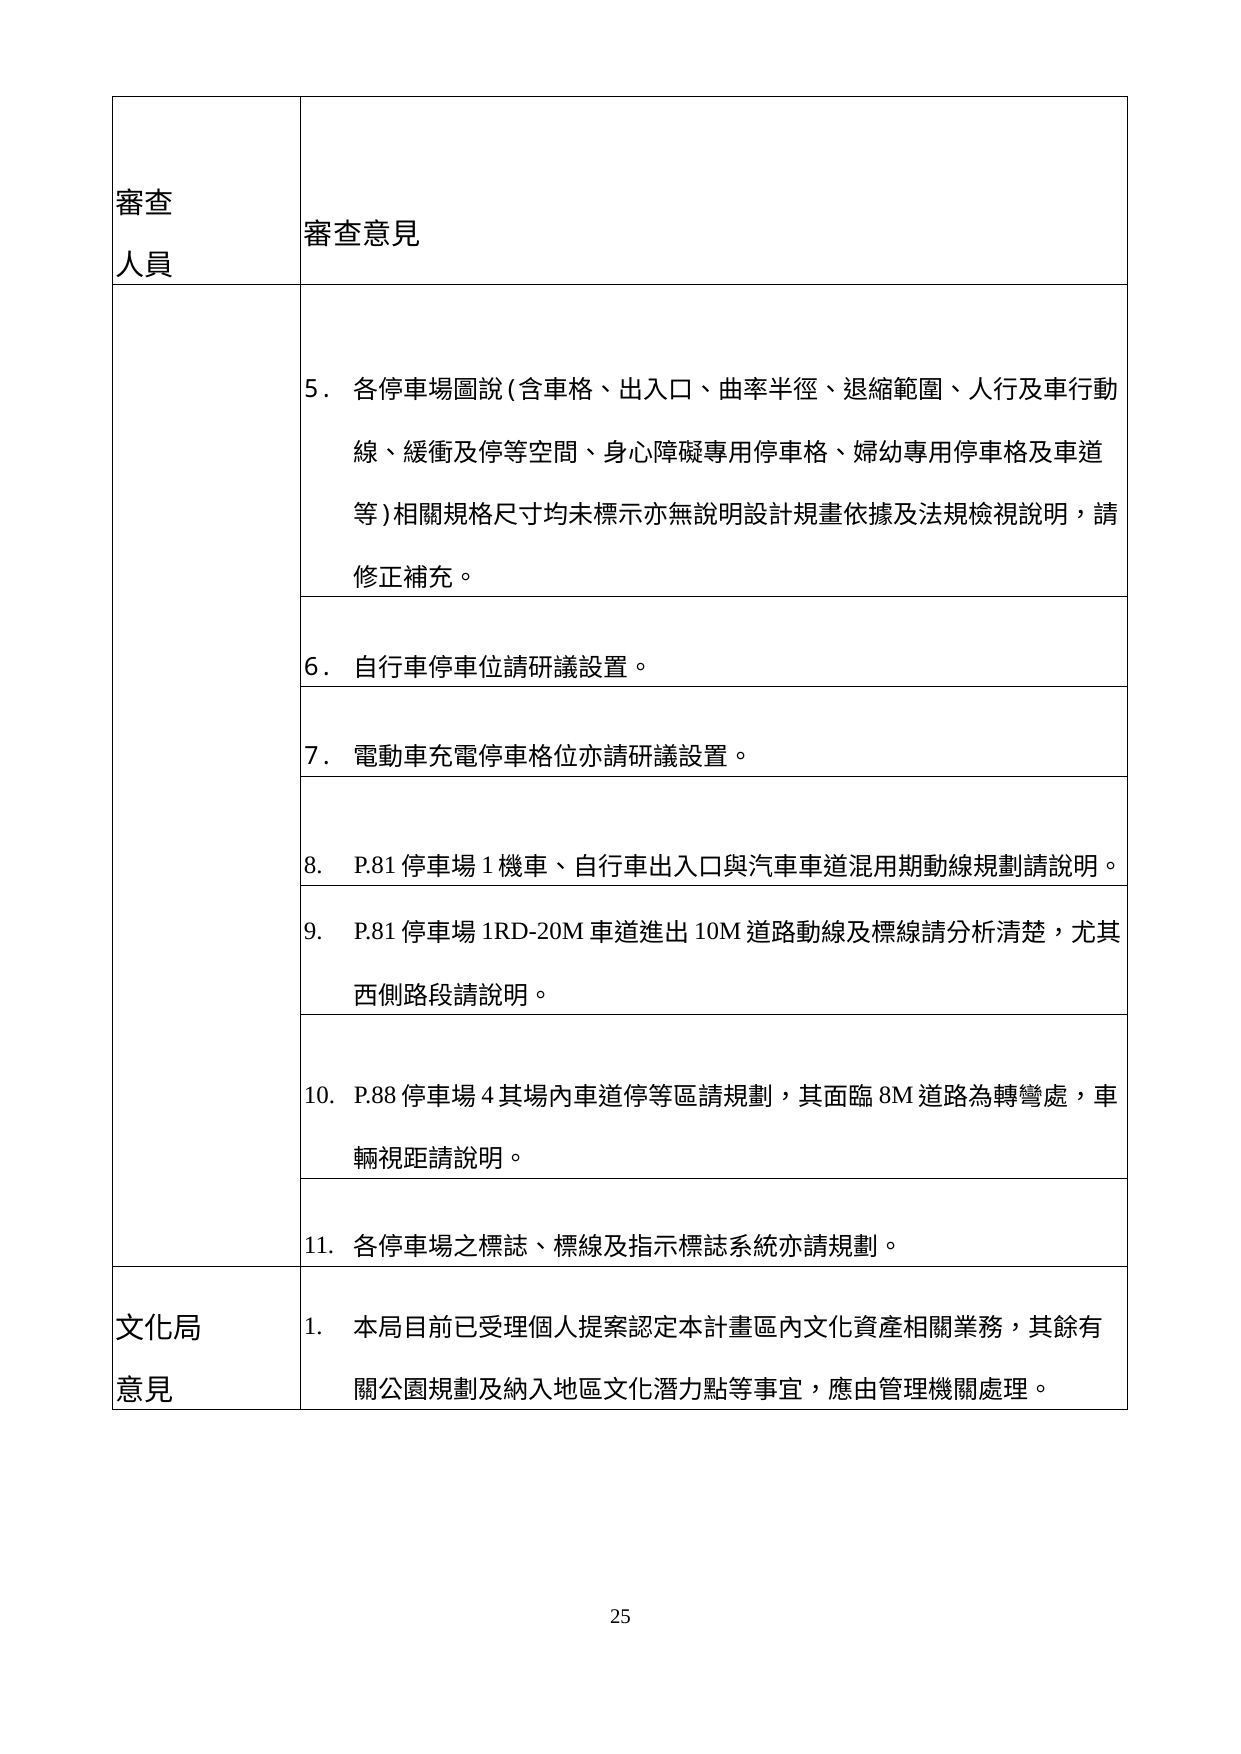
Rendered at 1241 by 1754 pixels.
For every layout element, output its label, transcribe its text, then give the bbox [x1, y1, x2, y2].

table_cell [113, 285, 300, 1266]
table_header 審查 人員 [113, 97, 300, 284]
table_cell P.88停車場4其場內車道停等區請規劃，其面臨8M道路為轉彎處，車輛視距請說明。 [301, 1015, 1127, 1177]
table_cell P.81停車場1RD-20M車道進出10M道路動線及標線請分析清楚，尤其西側路段請說明。 [301, 886, 1127, 1014]
table_cell 各停車場之標誌、標線及指示標誌系統亦請規劃。 [301, 1179, 1127, 1266]
table_cell 本局目前已受理個人提案認定本計畫區內文化資產相關業務，其餘有關公園規劃及納入地區文化潛力點等事宜，應由管理機關處理。 [301, 1267, 1127, 1409]
table_cell 文化局 意見 [113, 1267, 300, 1409]
table_cell 各停車場圖說(含車格、出入口、曲率半徑、退縮範圍、人行及車行動線、緩衝及停等空間、身心障礙專用停車格、婦幼專用停車格及車道等)相關規格尺寸均未標示亦無說明設計規畫依據及法規檢視說明，請修正補充。 [301, 285, 1127, 596]
table_cell 電動車充電停車格位亦請研議設置。 [301, 687, 1127, 776]
table_cell 自行車停車位請研議設置。 [301, 597, 1127, 686]
table_cell P.81停車場1機車、自行車出入口與汽車車道混用期動線規劃請說明。 [301, 777, 1127, 885]
table_header 審查意見 [301, 97, 1127, 284]
